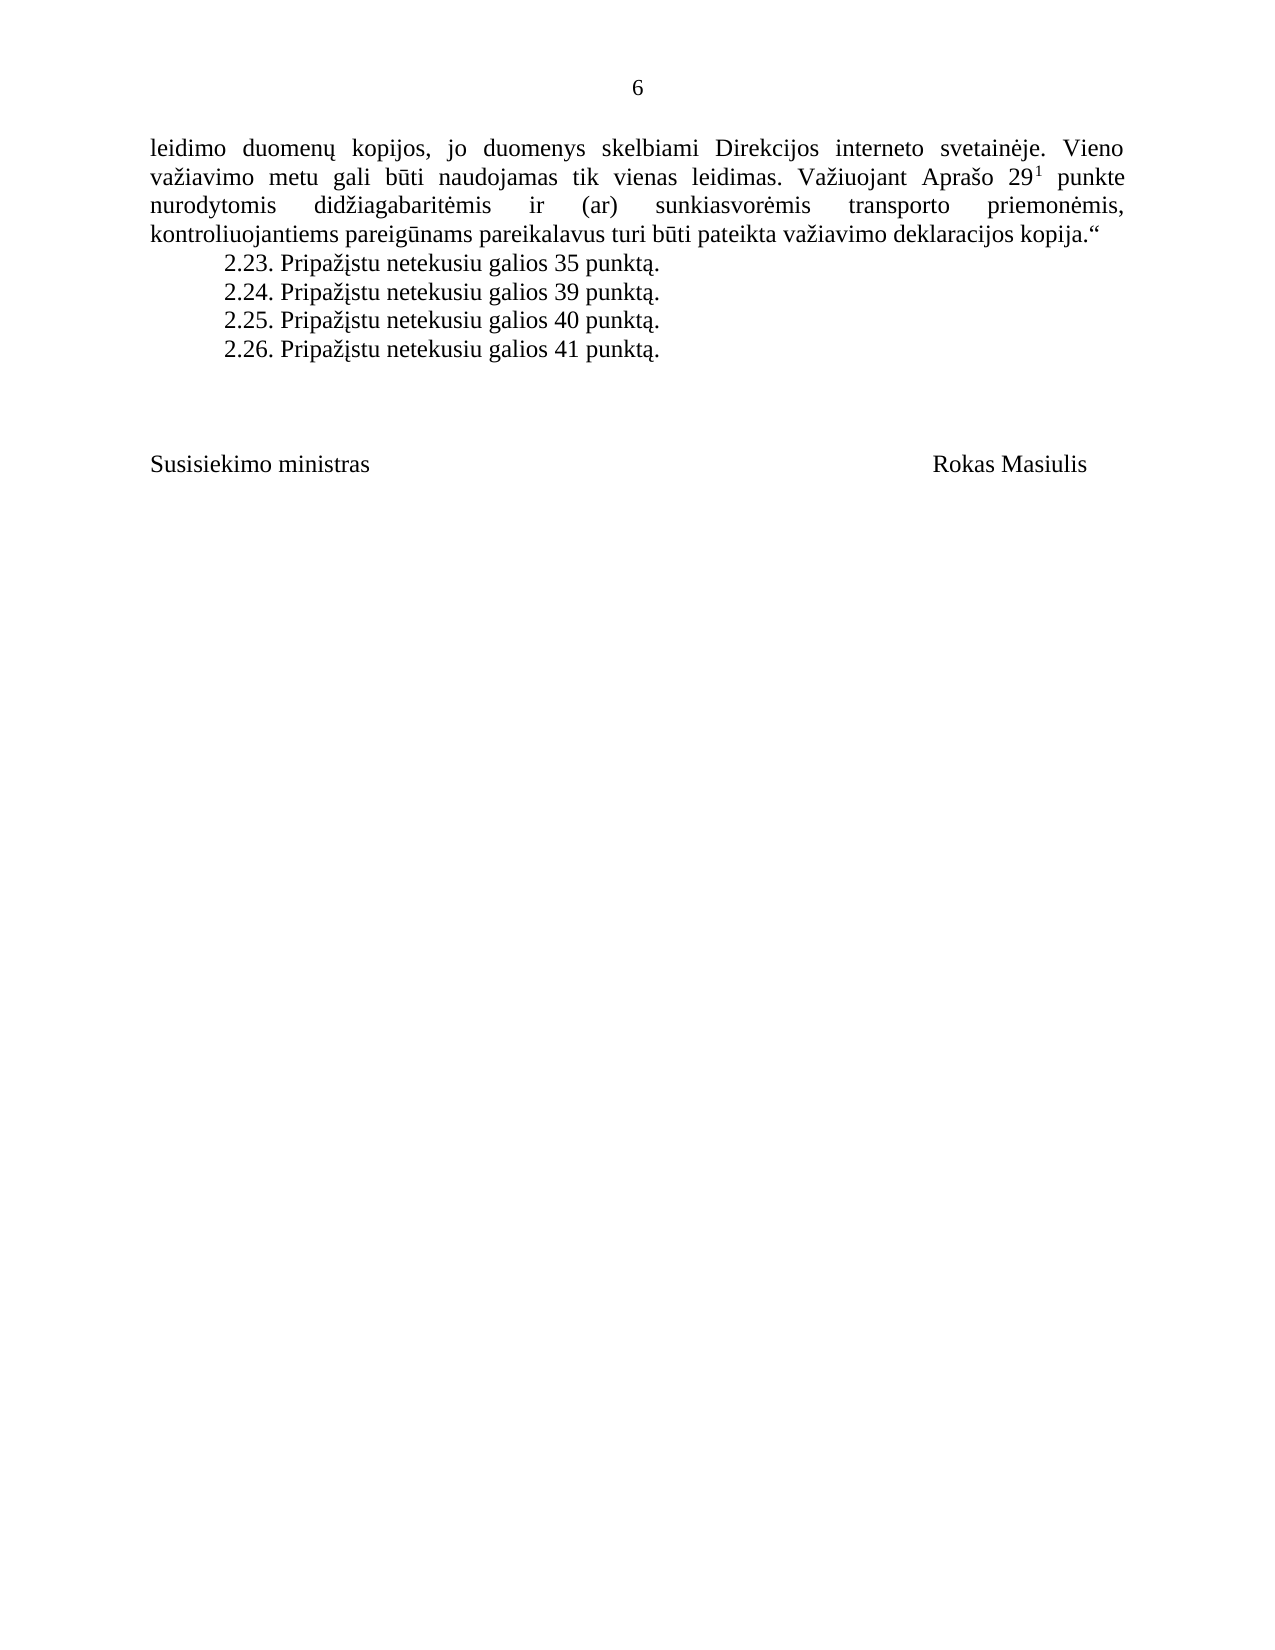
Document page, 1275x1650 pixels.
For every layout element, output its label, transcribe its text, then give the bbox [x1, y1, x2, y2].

text 2.26. Pripažįstu netekusiu galios 41 punktą. [150, 334, 1125, 363]
text 2.24. Pripažįstu netekusiu galios 39 punktą. [150, 277, 1125, 305]
text 2.23. Pripažįstu netekusiu galios 35 punktą. [150, 248, 1125, 277]
text leidimo duomenų kopijos, jo duomenys skelbiami Direkcijos interneto svetainėje. Vieno važiavimo metu gali būti naudojamas tik vienas leidimas. Važiuojant Aprašo 291 punkte nurodytomis didžiagabaritėmis ir (ar) sunkiasvorėmis transporto priemonėmis, kontroliuojantiems pareigūnams pareikalavus turi būti pateikta važiavimo deklaracijos kopija.“ [150, 133, 1125, 248]
text Susisiekimo ministras Rokas Masiulis [150, 449, 1125, 478]
text 2.25. Pripažįstu netekusiu galios 40 punktą. [150, 305, 1125, 334]
